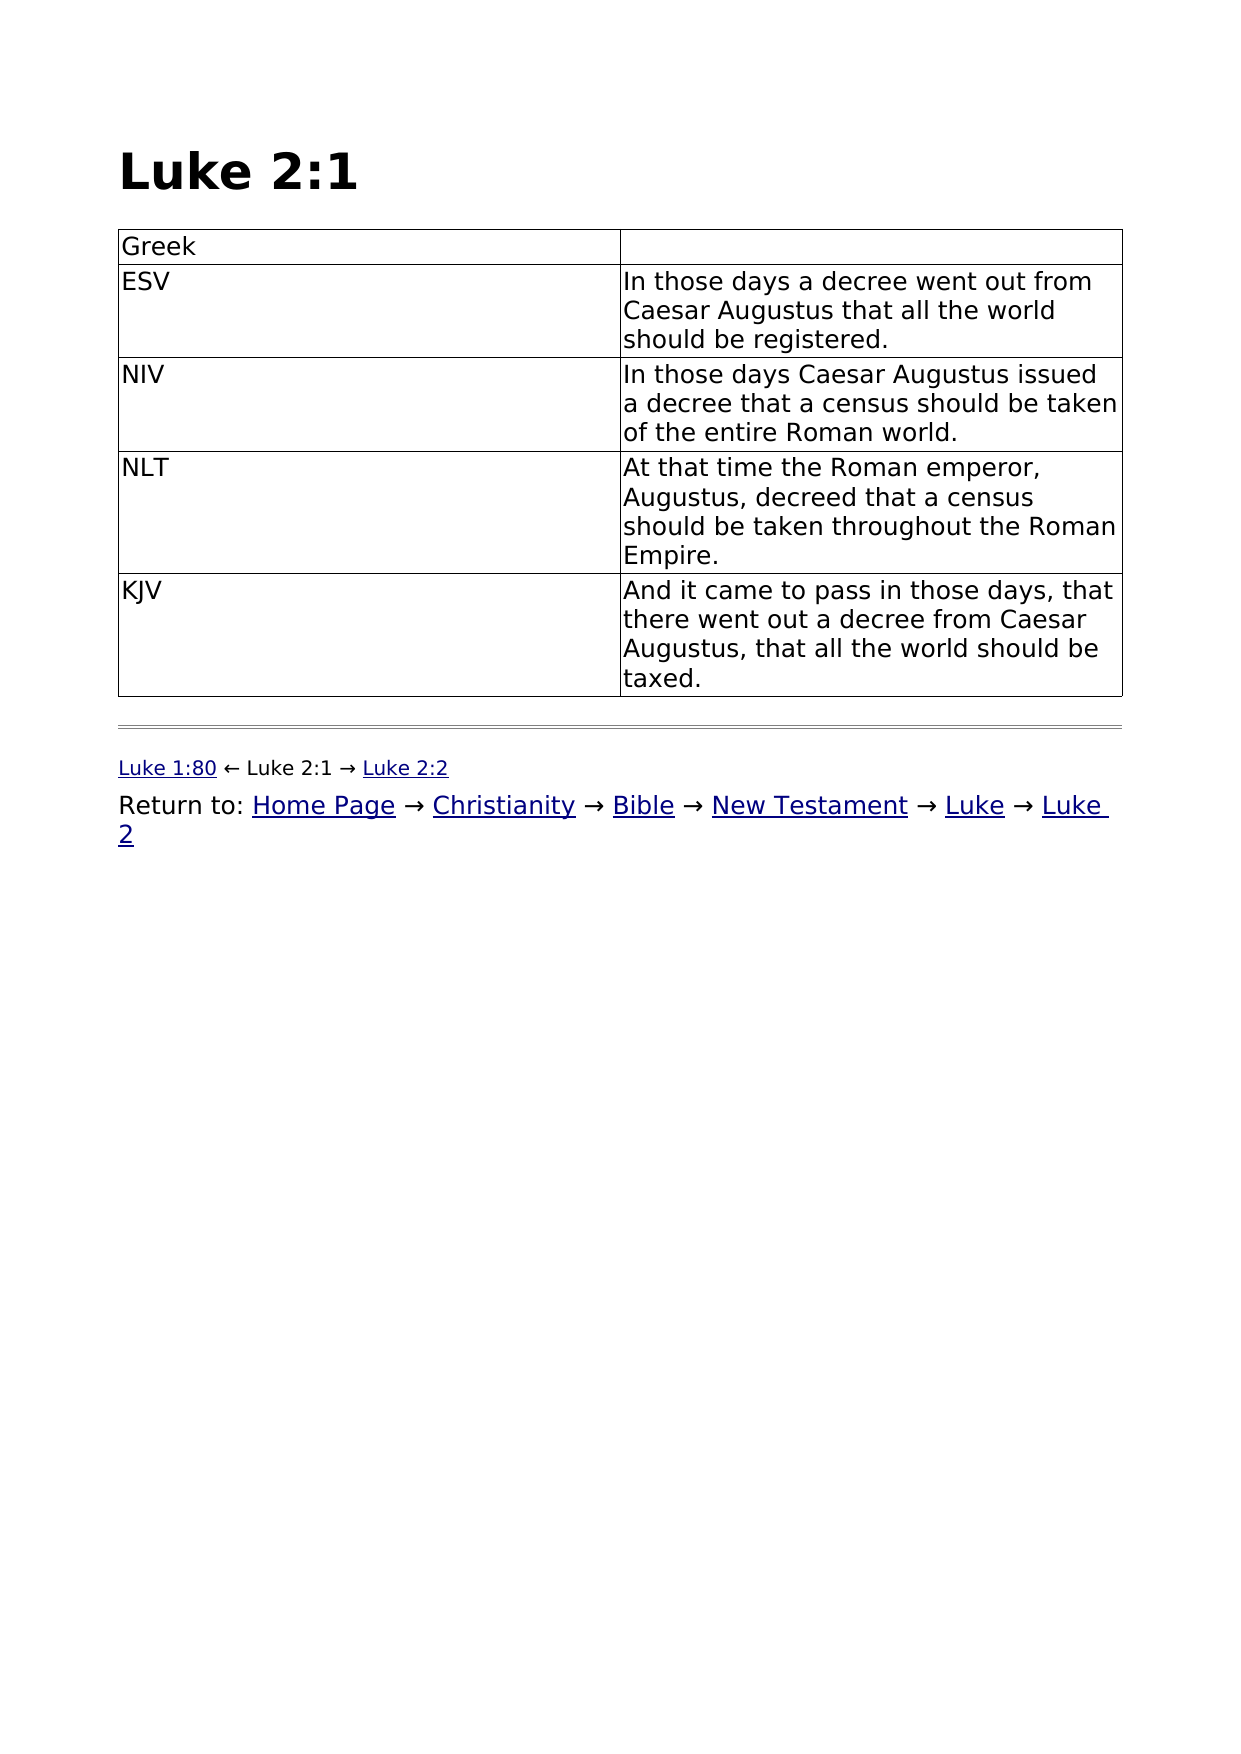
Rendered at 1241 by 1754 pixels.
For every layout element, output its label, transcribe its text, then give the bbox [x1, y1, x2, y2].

table_cell KJV [119, 574, 620, 696]
table_cell In those days a decree went out from Caesar Augustus that all the world should be registered. [621, 265, 1122, 357]
table_cell ESV [119, 265, 620, 357]
text Luke 1:80 ← Luke 2:1 → Luke 2:2 [118, 757, 1122, 791]
table_cell NIV [119, 358, 620, 451]
table_cell NLT [119, 452, 620, 573]
text Return to: Home Page → Christianity → Bible → New Testament → Luke → Luke 2 [118, 791, 1122, 849]
table_cell And it came to pass in those days, that there went out a decree from Caesar Augustus, that all the world should be taxed. [621, 574, 1122, 696]
table_cell At that time the Roman emperor, Augustus, decreed that a census should be taken throughout the Roman Empire. [621, 452, 1122, 573]
table_header [621, 230, 1122, 264]
table_header Greek [119, 230, 620, 264]
subtitle Luke 2:1 [118, 143, 1122, 201]
table_cell In those days Caesar Augustus issued a decree that a census should be taken of the entire Roman world. [621, 358, 1122, 451]
